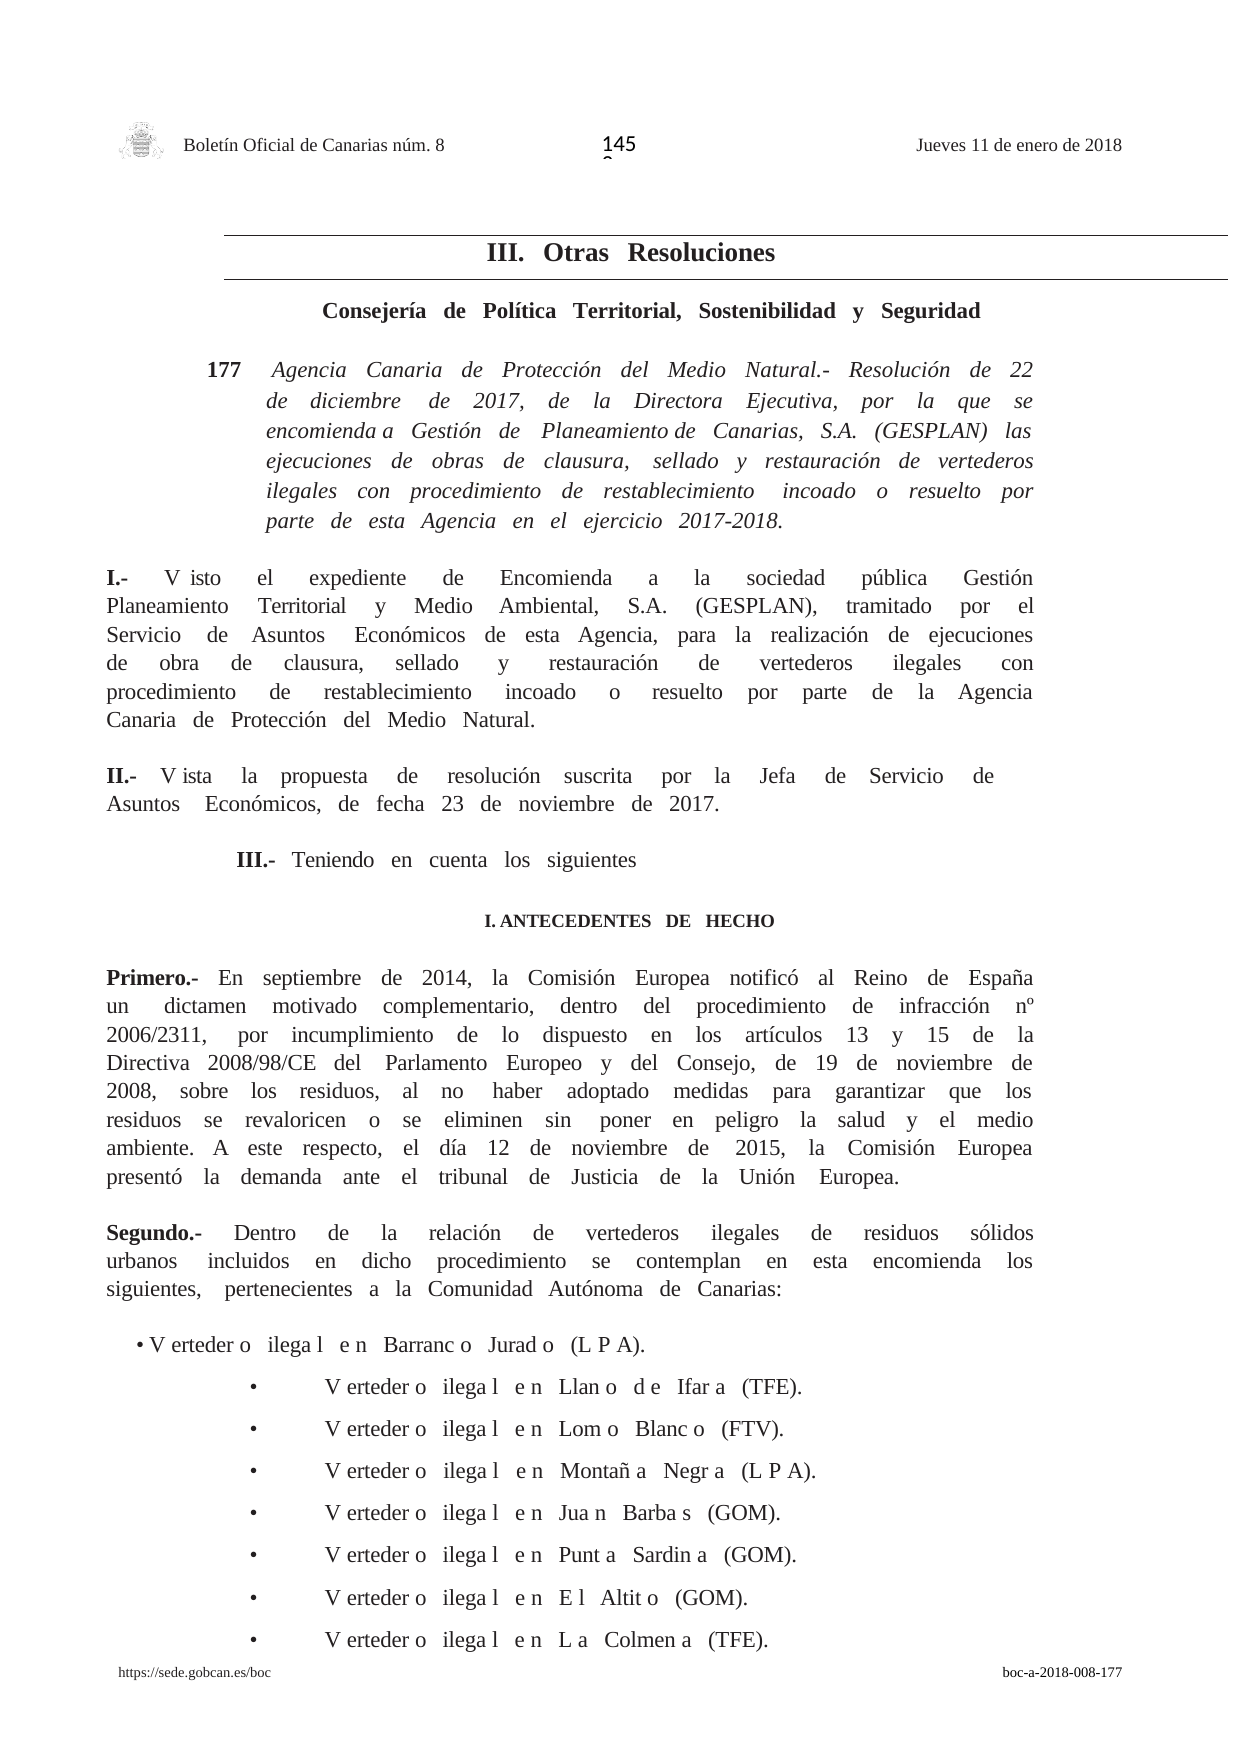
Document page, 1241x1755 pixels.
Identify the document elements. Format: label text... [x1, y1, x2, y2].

text III. Otras Resoluciones [486, 236, 1134, 267]
subtitle Consejería de Política Territorial, Sostenibilidad y Seguridad [322, 297, 1134, 324]
list V erteder o ilega l e n Jua n Barba s (GOM). [249, 1499, 1134, 1526]
text II.- V ista la propuesta de resolución suscrita por la Jefa de Servicio de Asuntos Económicos, de fecha 23 de noviembre de 2017. [106, 762, 1037, 817]
text 177 Agencia Canaria de Protección del Medio Natural.- Resolución de 22 de diciembre de 2017, de la Directora Ejecutiva, por la que se encomienda a Gestión de Planeamiento de Canarias, S.A. (GESPLAN) las ejecuciones de obras de clausura, sellado y restauración de vertederos ilegales con procedimiento de restablecimiento incoado o resuelto por parte de esta Agencia en el ejercicio 2017-2018. [207, 356, 1034, 534]
list V erteder o ilega l e n Punt a Sardin a (GOM). [249, 1541, 1134, 1568]
list V erteder o ilega l e n Barranc o Jurad o (L P A). [106, 1331, 1134, 1357]
list V erteder o ilega l e n E l Altit o (GOM). [249, 1583, 1134, 1610]
list ANTECEDENTES DE HECHO [484, 906, 1134, 933]
list V erteder o ilega l e n L a Colmen a (TFE). [249, 1626, 1134, 1652]
list V erteder o ilega l e n Montañ a Negr a (L P A). [249, 1457, 1134, 1484]
list V erteder o ilega l e n Lom o Blanc o (FTV). [249, 1415, 1134, 1442]
text III.- Teniendo en cuenta los siguientes [236, 846, 1134, 872]
text Segundo.- Dentro de la relación de vertederos ilegales de residuos sólidos urbanos incluidos en dicho procedimiento se contemplan en esta encomienda los siguientes, pertenecientes a la Comunidad Autónoma de Canarias: [106, 1218, 1034, 1302]
text Primero.- En septiembre de 2014, la Comisión Europea notificó al Reino de España un dictamen motivado complementario, dentro del procedimiento de infracción nº 2006/2311, por incumplimiento de lo dispuesto en los artículos 13 y 15 de la Directiva 2008/98/CE del Parlamento Europeo y del Consejo, de 19 de noviembre de 2008, sobre los residuos, al no haber adoptado medidas para garantizar que los residuos se revaloricen o se eliminen sin poner en peligro la salud y el medio ambiente. A este respecto, el día 12 de noviembre de 2015, la Comisión Europea presentó la demanda ante el tribunal de Justicia de la Unión Europea. [106, 964, 1034, 1189]
text I.- V isto el expediente de Encomienda a la sociedad pública Gestión Planeamiento Territorial y Medio Ambiental, S.A. (GESPLAN), tramitado por el Servicio de Asuntos Económicos de esta Agencia, para la realización de ejecuciones de obra de clausura, sellado y restauración de vertederos ilegales con procedimiento de restablecimiento incoado o resuelto por parte de la Agencia Canaria de Protección del Medio Natural. [106, 564, 1034, 732]
list V erteder o ilega l e n Llan o d e Ifar a (TFE). [249, 1373, 1134, 1399]
